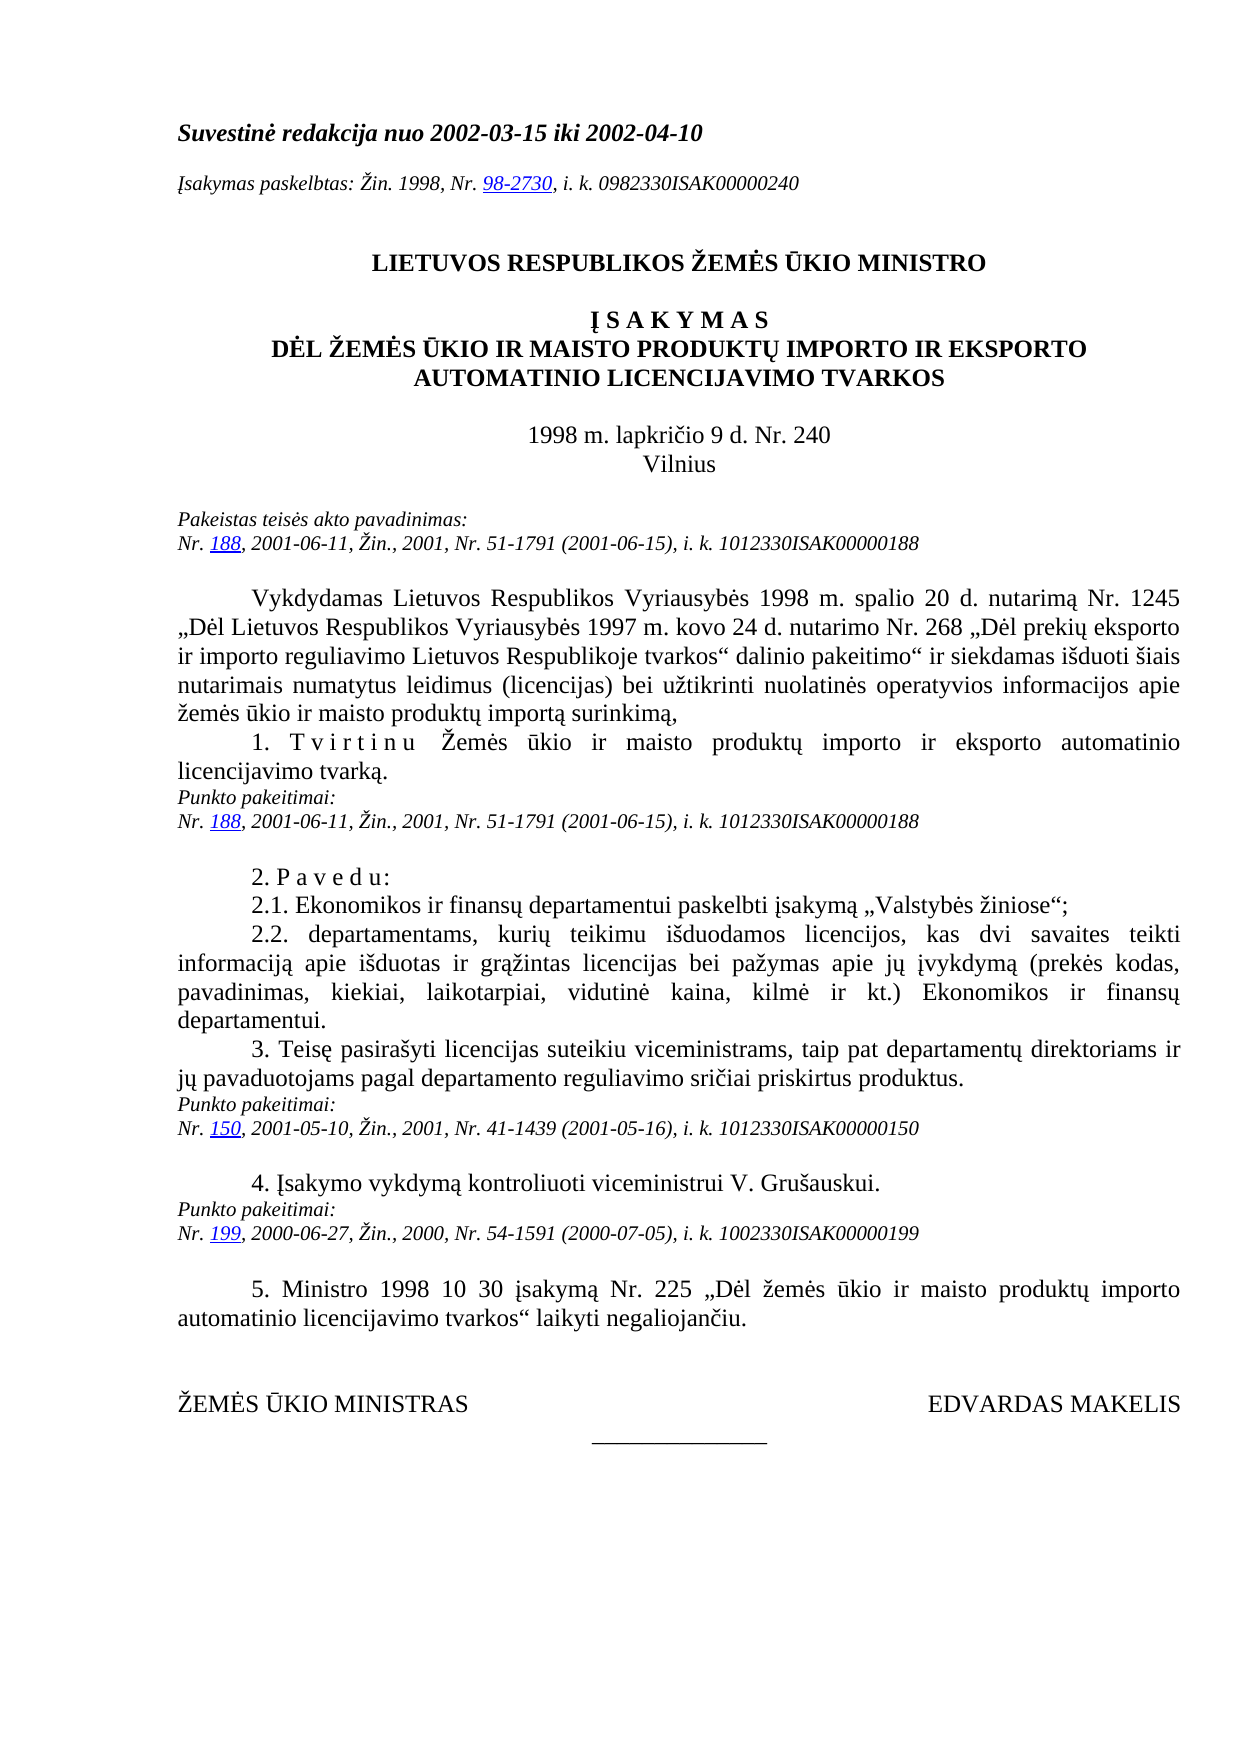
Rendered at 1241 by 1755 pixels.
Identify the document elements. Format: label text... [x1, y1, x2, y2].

text 2.2. departamentams, kurių teikimu išduodamos licencijos, kas dvi savaites teikti informaciją apie išduotas ir grąžintas licencijas bei pažymas apie jų įvykdymą (prekės kodas, pavadinimas, kiekiai, laikotarpiai, vidutinė kaina, kilmė ir kt.) Ekonomikos ir finansų departamentui. [177, 919, 1181, 1034]
text Nr. 199, 2000-06-27, Žin., 2000, Nr. 54-1591 (2000-07-05), i. k. 1002330ISAK00000199 [177, 1221, 1181, 1245]
text Įsakymas paskelbtas: Žin. 1998, Nr. 98-2730, i. k. 0982330ISAK00000240 [177, 171, 1181, 195]
text Nr. 188, 2001-06-11, Žin., 2001, Nr. 51-1791 (2001-06-15), i. k. 1012330ISAK00000188 [177, 531, 1181, 555]
text 2. Pavedu: [177, 862, 1181, 890]
text 4. Įsakymo vykdymą kontroliuoti viceministrui V. Grušauskui. [177, 1168, 1181, 1197]
text Nr. 150, 2001-05-10, Žin., 2001, Nr. 41-1439 (2001-05-16), i. k. 1012330ISAK00000150 [177, 1116, 1181, 1140]
text Punkto pakeitimai: [177, 1092, 1181, 1116]
text DĖL ŽEMĖS ŪKIO IR MAISTO PRODUKTŲ IMPORTO IR EKSPORTO AUTOMATINIO LICENCIJAVIMO TVARKOS [177, 334, 1181, 392]
text 5. Ministro 1998 10 30 įsakymą Nr. 225 „Dėl žemės ūkio ir maisto produktų importo automatinio licencijavimo tvarkos“ laikyti negaliojančiu. [177, 1274, 1181, 1332]
text Nr. 188, 2001-06-11, Žin., 2001, Nr. 51-1791 (2001-06-15), i. k. 1012330ISAK00000188 [177, 809, 1181, 833]
text Suvestinė redakcija nuo 2002-03-15 iki 2002-04-10 [177, 118, 1181, 147]
text 3. Teisę pasirašyti licencijas suteikiu viceministrams, taip pat departamentų direktoriams ir jų pavaduotojams pagal departamento reguliavimo sričiai priskirtus produktus. [177, 1034, 1181, 1092]
text 2.1. Ekonomikos ir finansų departamentui paskelbti įsakymą „Valstybės žiniose“; [177, 890, 1181, 919]
text 1. Tvirtinu Žemės ūkio ir maisto produktų importo ir eksporto automatinio licencijavimo tvarką. [177, 727, 1181, 785]
text Vykdydamas Lietuvos Respublikos Vyriausybės 1998 m. spalio 20 d. nutarimą Nr. 1245 „Dėl Lietuvos Respublikos Vyriausybės 1997 m. kovo 24 d. nutarimo Nr. 268 „Dėl prekių eksporto ir importo reguliavimo Lietuvos Respublikoje tvarkos“ dalinio pakeitimo“ ir siekdamas išduoti šiais nutarimais numatytus leidimus (licencijas) bei užtikrinti nuolatinės operatyvios informacijos apie žemės ūkio ir maisto produktų importą surinkimą, [177, 583, 1181, 727]
text Vilnius [177, 449, 1181, 478]
text ______________ [177, 1418, 1181, 1447]
text Pakeistas teisės akto pavadinimas: [177, 507, 1181, 531]
text Į S A K Y M A S [177, 305, 1181, 334]
text Punkto pakeitimai: [177, 785, 1181, 809]
text ŽEMĖS ŪKIO MINISTRAS EDVARDAS MAKELIS [177, 1389, 1181, 1418]
text Punkto pakeitimai: [177, 1197, 1181, 1221]
text 1998 m. lapkričio 9 d. Nr. 240 [177, 420, 1181, 449]
text LIETUVOS RESPUBLIKOS ŽEMĖS ŪKIO MINISTRO [177, 248, 1181, 277]
